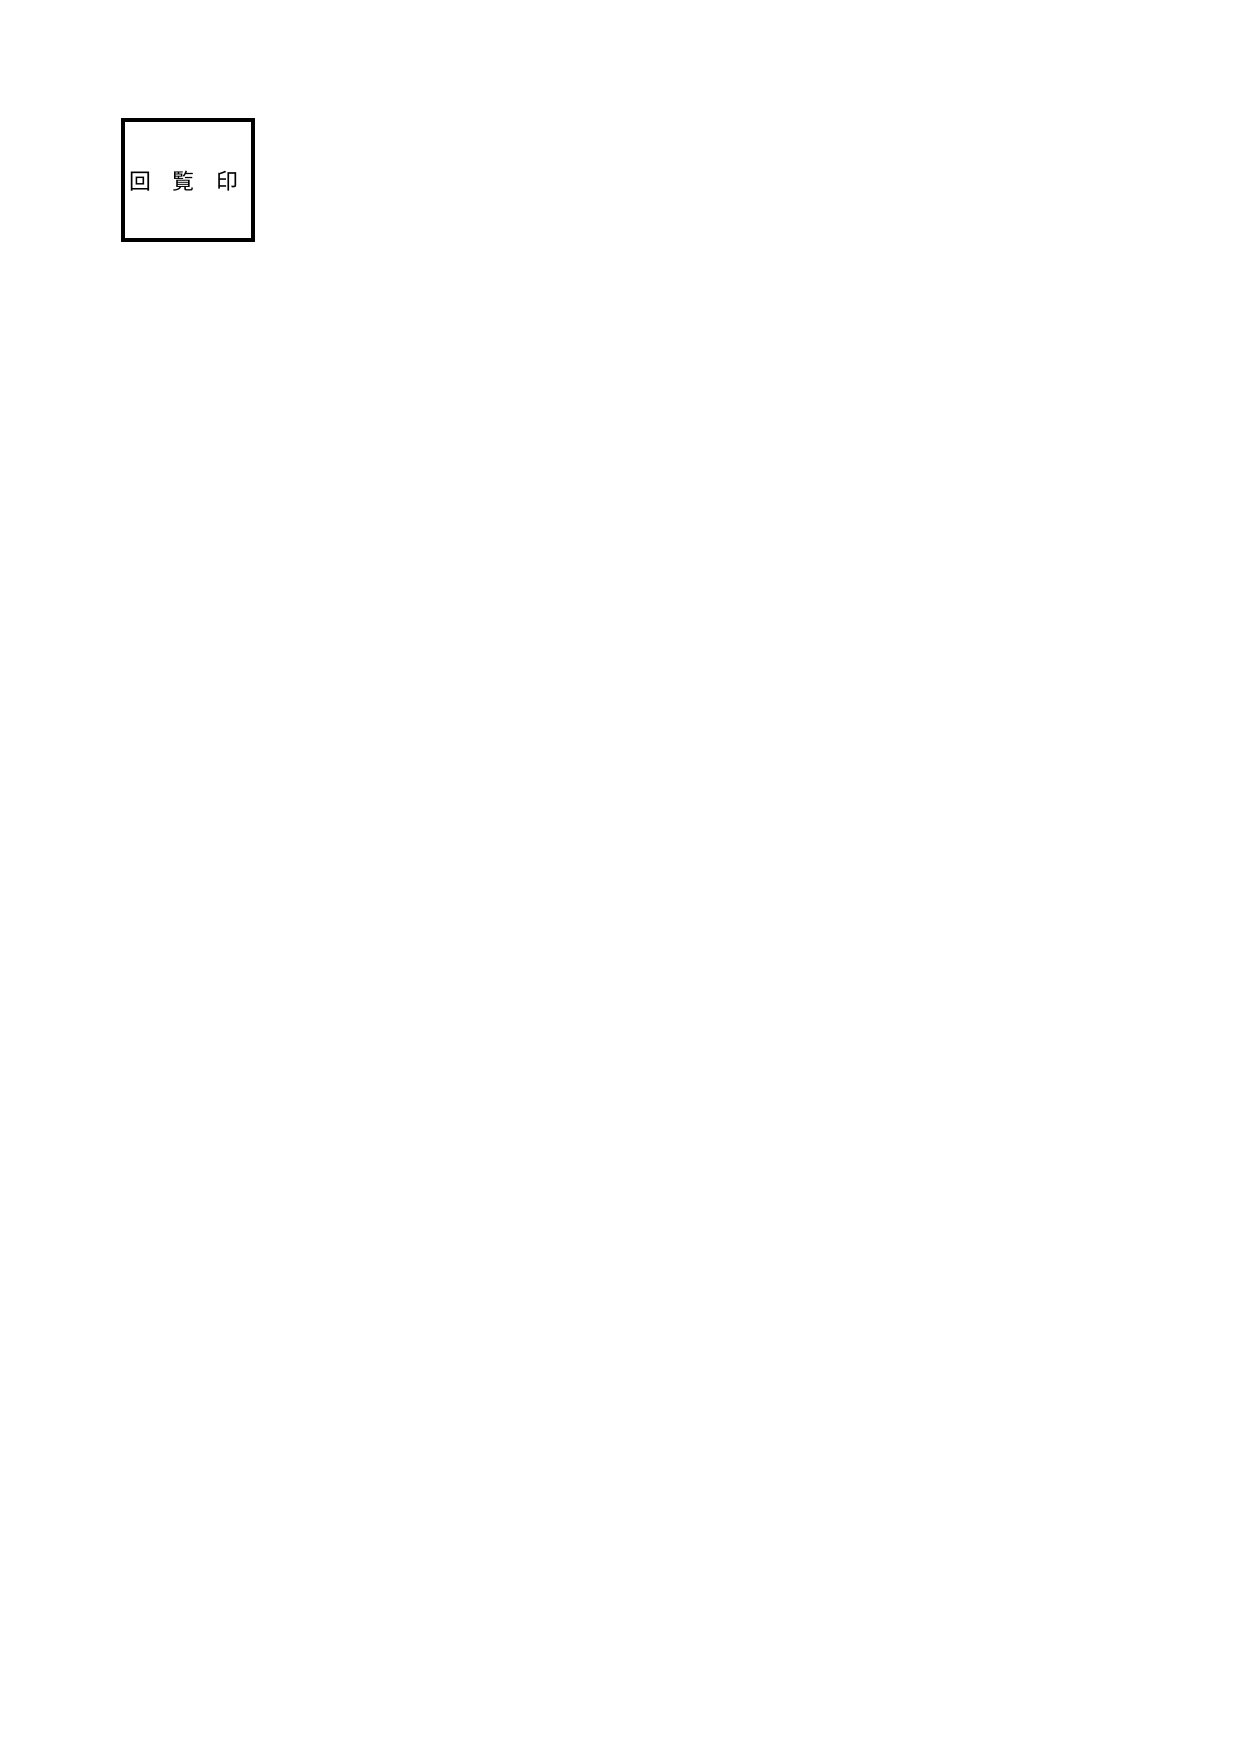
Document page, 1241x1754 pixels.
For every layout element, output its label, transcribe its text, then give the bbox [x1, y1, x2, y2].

table_cell 回 覧 印 [125, 122, 251, 237]
table_cell [255, 118, 1117, 237]
